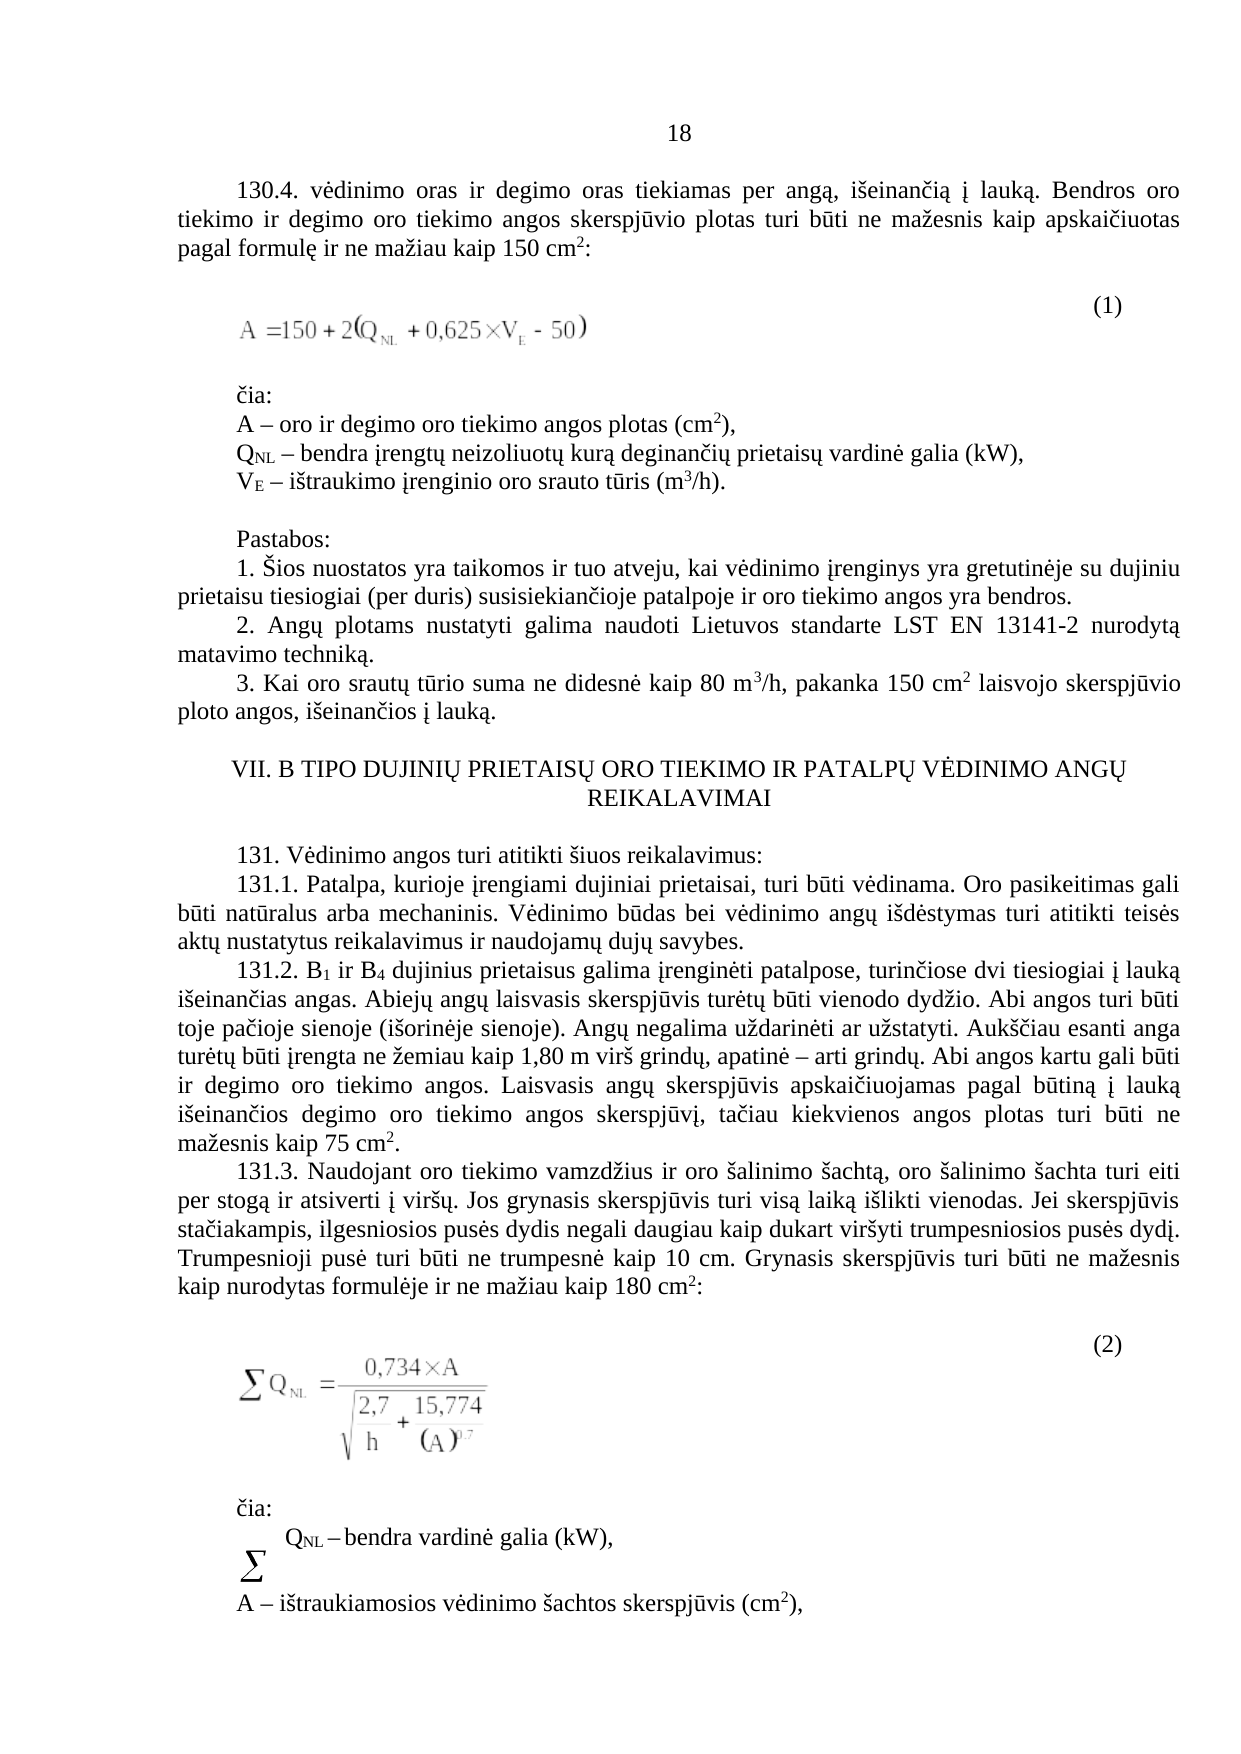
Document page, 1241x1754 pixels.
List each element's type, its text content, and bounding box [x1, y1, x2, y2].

text QNL – bendra įrengtų neizoliuotų kurą deginančių prietaisų vardinė galia (kW), [177, 438, 1181, 466]
text SUMAQNL – bendra vardinė galia (kW), [177, 1522, 1181, 1588]
text čia: [177, 380, 1181, 409]
text 131. Vėdinimo angos turi atitikti šiuos reikalavimus: [177, 840, 1181, 869]
text čia: [177, 1493, 1181, 1522]
text 2. Angų plotams nustatyti galima naudoti Lietuvos standarte LST EN 13141-2 nurodytą matavimo techniką. [177, 610, 1181, 668]
text SUMA(QNL)=(0,734*A)/((2,7/h)+(15,774/(A)^0,7))61/2 (2) [177, 1329, 1181, 1465]
text 1. Šios nuostatos yra taikomos ir tuo atveju, kai vėdinimo įrenginys yra gretutinėje su dujiniu prietaisu tiesiogiai (per duris) susisiekiančioje patalpoje ir oro tiekimo angos yra bendros. [177, 553, 1181, 610]
text 3. Kai oro srautų tūrio suma ne didesnė kaip 80 m3/h, pakanka 150 cm2 laisvojo skerspjūvio ploto angos, išeinančios į lauką. [177, 668, 1181, 725]
text 130.4. vėdinimo oras ir degimo oras tiekiamas per angą, išeinančią į lauką. Bendros oro tiekimo ir degimo oro tiekimo angos skerspjūvio plotas turi būti ne mažesnis kaip apskaičiuotas pagal formulę ir ne mažiau kaip 150 cm2: [177, 176, 1181, 262]
text VE – ištraukimo įrenginio oro srauto tūris (m3/h). [177, 466, 1181, 495]
text VII. B TIPO DUJINIŲ PRIETAISŲ ORO TIEKIMO IR PATALPŲ VĖDINIMO ANGŲ REIKALAVIMAI [177, 754, 1181, 811]
text 131.1. Patalpa, kurioje įrengiami dujiniai prietaisai, turi būti vėdinama. Oro pasikeitimas gali būti natūralus arba mechaninis. Vėdinimo būdas bei vėdinimo angų išdėstymas turi atitikti teisės aktų nustatytus reikalavimus ir naudojamų dujų savybes. [177, 869, 1181, 955]
text 131.3. Naudojant oro tiekimo vamzdžius ir oro šalinimo šachtą, oro šalinimo šachta turi eiti per stogą ir atsiverti į viršų. Jos grynasis skerspjūvis turi visą laiką išlikti vienodas. Jei skerspjūvis stačiakampis, ilgesniosios pusės dydis negali daugiau kaip dukart viršyti trumpesniosios pusės dydį. Trumpesnioji pusė turi būti ne trumpesnė kaip 10 cm. Grynasis skerspjūvis turi būti ne mažesnis kaip nurodytas formulėje ir ne mažiau kaip 180 cm2: [177, 1156, 1181, 1300]
text 131.2. B1 ir B4 dujinius prietaisus galima įrenginėti patalpose, turinčiose dvi tiesiogiai į lauką išeinančias angas. Abiejų angų laisvasis skerspjūvis turėtų būti vienodo dydžio. Abi angos turi būti toje pačioje sienoje (išorinėje sienoje). Angų negalima uždarinėti ar užstatyti. Aukščiau esanti anga turėtų būti įrengta ne žemiau kaip 1,80 m virš grindų, apatinė – arti grindų. Abi angos kartu gali būti ir degimo oro tiekimo angos. Laisvasis angų skerspjūvis apskaičiuojamas pagal būtiną į lauką išeinančios degimo oro tiekimo angos skerspjūvį, tačiau kiekvienos angos plotas turi būti ne mažesnis kaip 75 cm2. [177, 955, 1181, 1156]
text A=150+2*(QNL+0,625*VE–50) (1) [177, 291, 1181, 351]
text Pastabos: [177, 524, 1181, 553]
text A – oro ir degimo oro tiekimo angos plotas (cm2), [177, 409, 1181, 438]
text A – ištraukiamosios vėdinimo šachtos skerspjūvis (cm2), [177, 1588, 1181, 1617]
